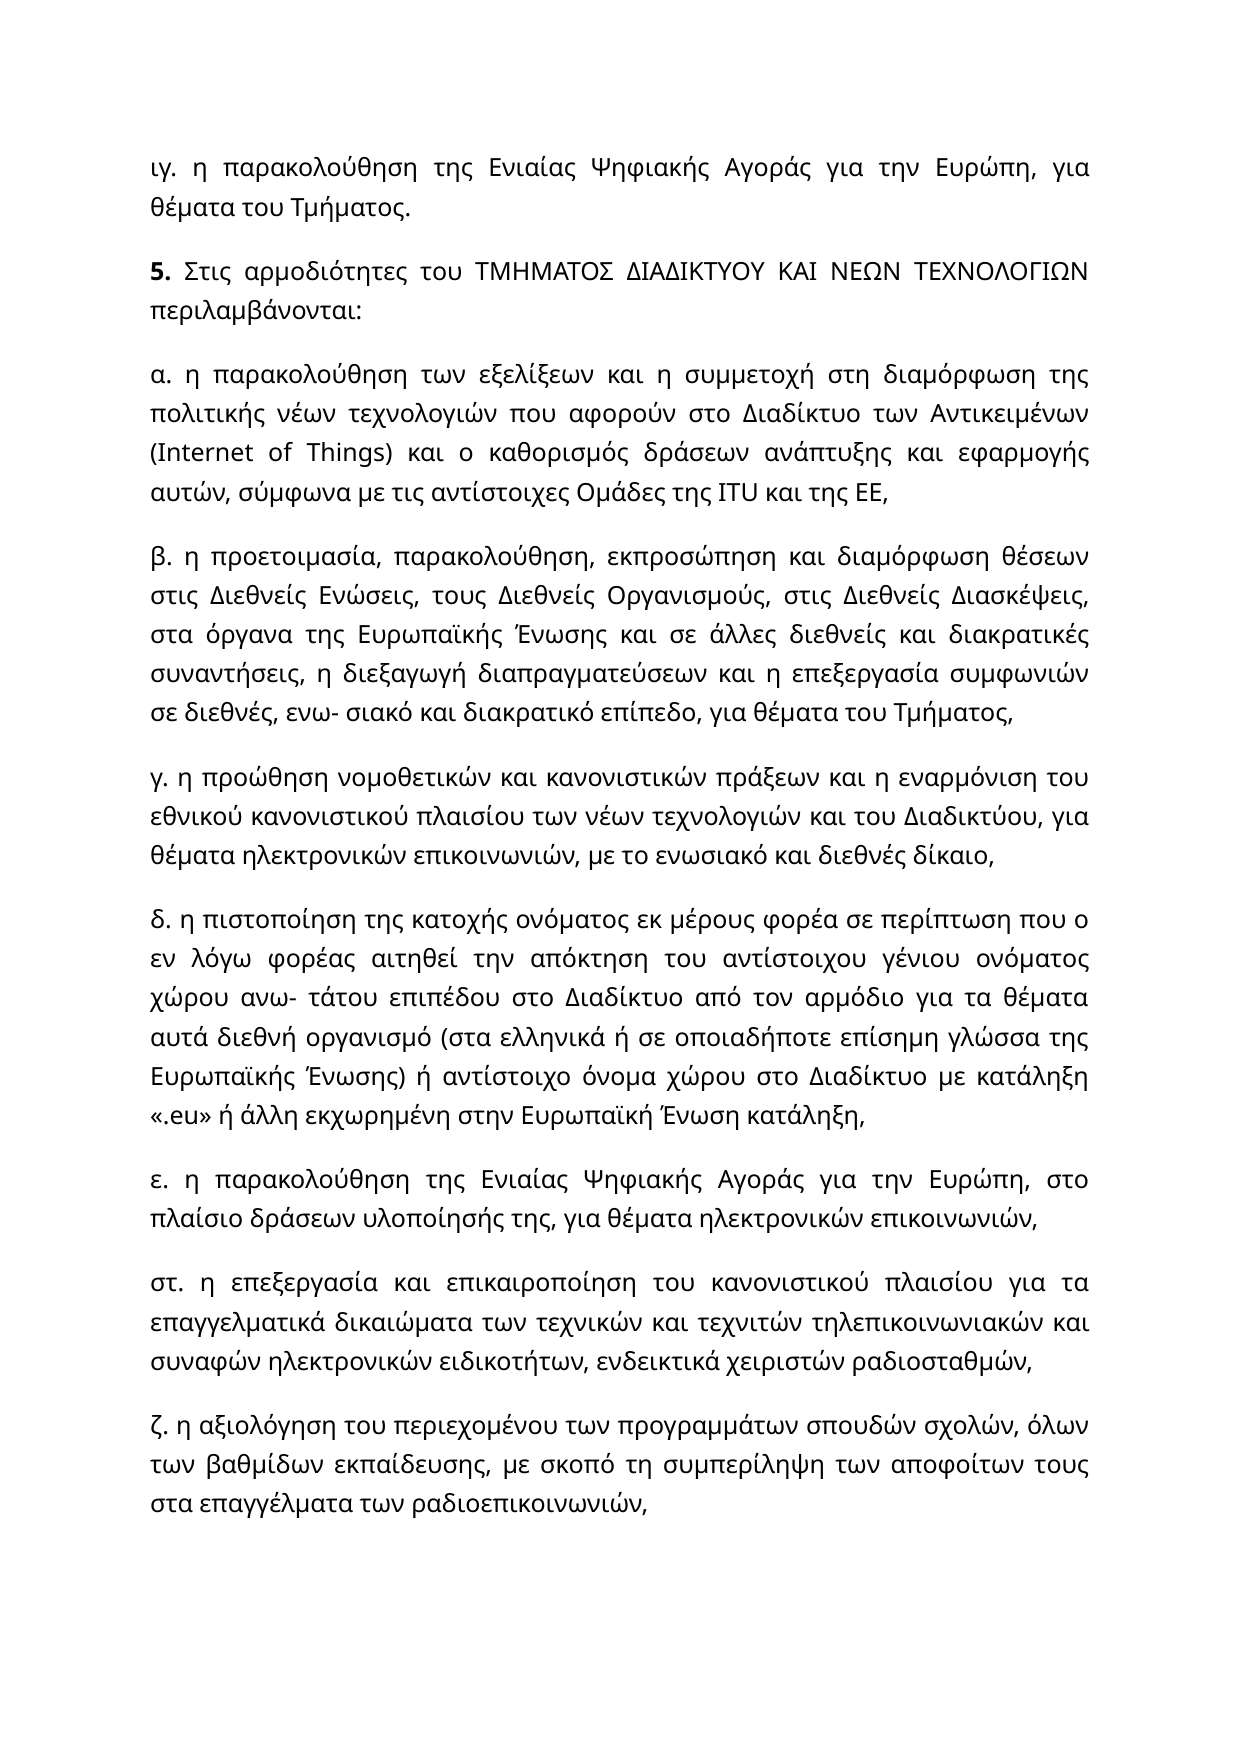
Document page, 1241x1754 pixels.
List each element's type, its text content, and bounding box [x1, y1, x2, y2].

text α. η παρακολούθηση των εξελίξεων και η συμμετοχή στη διαμόρφωση της πολιτικής νέων τεχνολογιών που αφορούν στο Διαδίκτυο των Αντικειμένων (Internet of Things) και ο καθορισμός δράσεων ανάπτυξης και εφαρμογής αυτών, σύμφωνα με τις αντίστοιχες Ομάδες της ITU και της ΕΕ, [150, 357, 1090, 508]
text γ. η προώθηση νομοθετικών και κανονιστικών πράξεων και η εναρμόνιση του εθνικού κανονιστικού πλαισίου των νέων τεχνολογιών και του Διαδικτύου, για θέματα ηλεκτρονικών επικοινωνιών, με το ενωσιακό και διεθνές δίκαιο, [150, 759, 1090, 872]
text δ. η πιστοποίηση της κατοχής ονόματος εκ μέρους φορέα σε περίπτωση που ο εν λόγω φορέας αιτηθεί την απόκτηση του αντίστοιχου γένιου ονόματος χώρου ανω- τάτου επιπέδου στο Διαδίκτυο από τον αρμόδιο για τα θέματα αυτά διεθνή οργανισμό (στα ελληνικά ή σε οποιαδήποτε επίσημη γλώσσα της Ευρωπαϊκής Ένωσης) ή αντίστοιχο όνομα χώρου στο Διαδίκτυο με κατάληξη «.eu» ή άλλη εκχωρημένη στην Ευρωπαϊκή Ένωση κατάληξη, [150, 902, 1090, 1132]
text στ. η επεξεργασία και επικαιροποίηση του κανονιστικού πλαισίου για τα επαγγελματικά δικαιώματα των τεχνικών και τεχνιτών τηλεπικοινωνιακών και συναφών ηλεκτρονικών ειδικοτήτων, ενδεικτικά χειριστών ραδιοσταθμών, [150, 1265, 1090, 1377]
text ιγ. η παρακολούθηση της Ενιαίας Ψηφιακής Αγοράς για την Ευρώπη, για θέματα του Τμήματος. [150, 150, 1090, 223]
text 5. Στις αρμοδιότητες του ΤΜΗΜΑΤΟΣ ΔΙΑΔΙΚΤΥΟΥ ΚΑΙ ΝΕΩΝ ΤΕΧΝΟΛΟΓΙΩΝ περιλαμβάνονται: [150, 253, 1090, 327]
text β. η προετοιμασία, παρακολούθηση, εκπροσώπηση και διαμόρφωση θέσεων στις Διεθνείς Ενώσεις, τους Διεθνείς Οργανισμούς, στις Διεθνείς Διασκέψεις, στα όργανα της Ευρωπαϊκής Ένωσης και σε άλλες διεθνείς και διακρατικές συναντήσεις, η διεξαγωγή διαπραγματεύσεων και η επεξεργασία συμφωνιών σε διεθνές, ενω- σιακό και διακρατικό επίπεδο, για θέματα του Τμήματος, [150, 538, 1090, 729]
text ζ. η αξιολόγηση του περιεχομένου των προγραμμάτων σπουδών σχολών, όλων των βαθμίδων εκπαίδευσης, με σκοπό τη συμπερίληψη των αποφοίτων τους στα επαγγέλματα των ραδιοεπικοινωνιών, [150, 1407, 1090, 1520]
text ε. η παρακολούθηση της Ενιαίας Ψηφιακής Αγοράς για την Ευρώπη, στο πλαίσιο δράσεων υλοποίησής της, για θέματα ηλεκτρονικών επικοινωνιών, [150, 1162, 1090, 1235]
